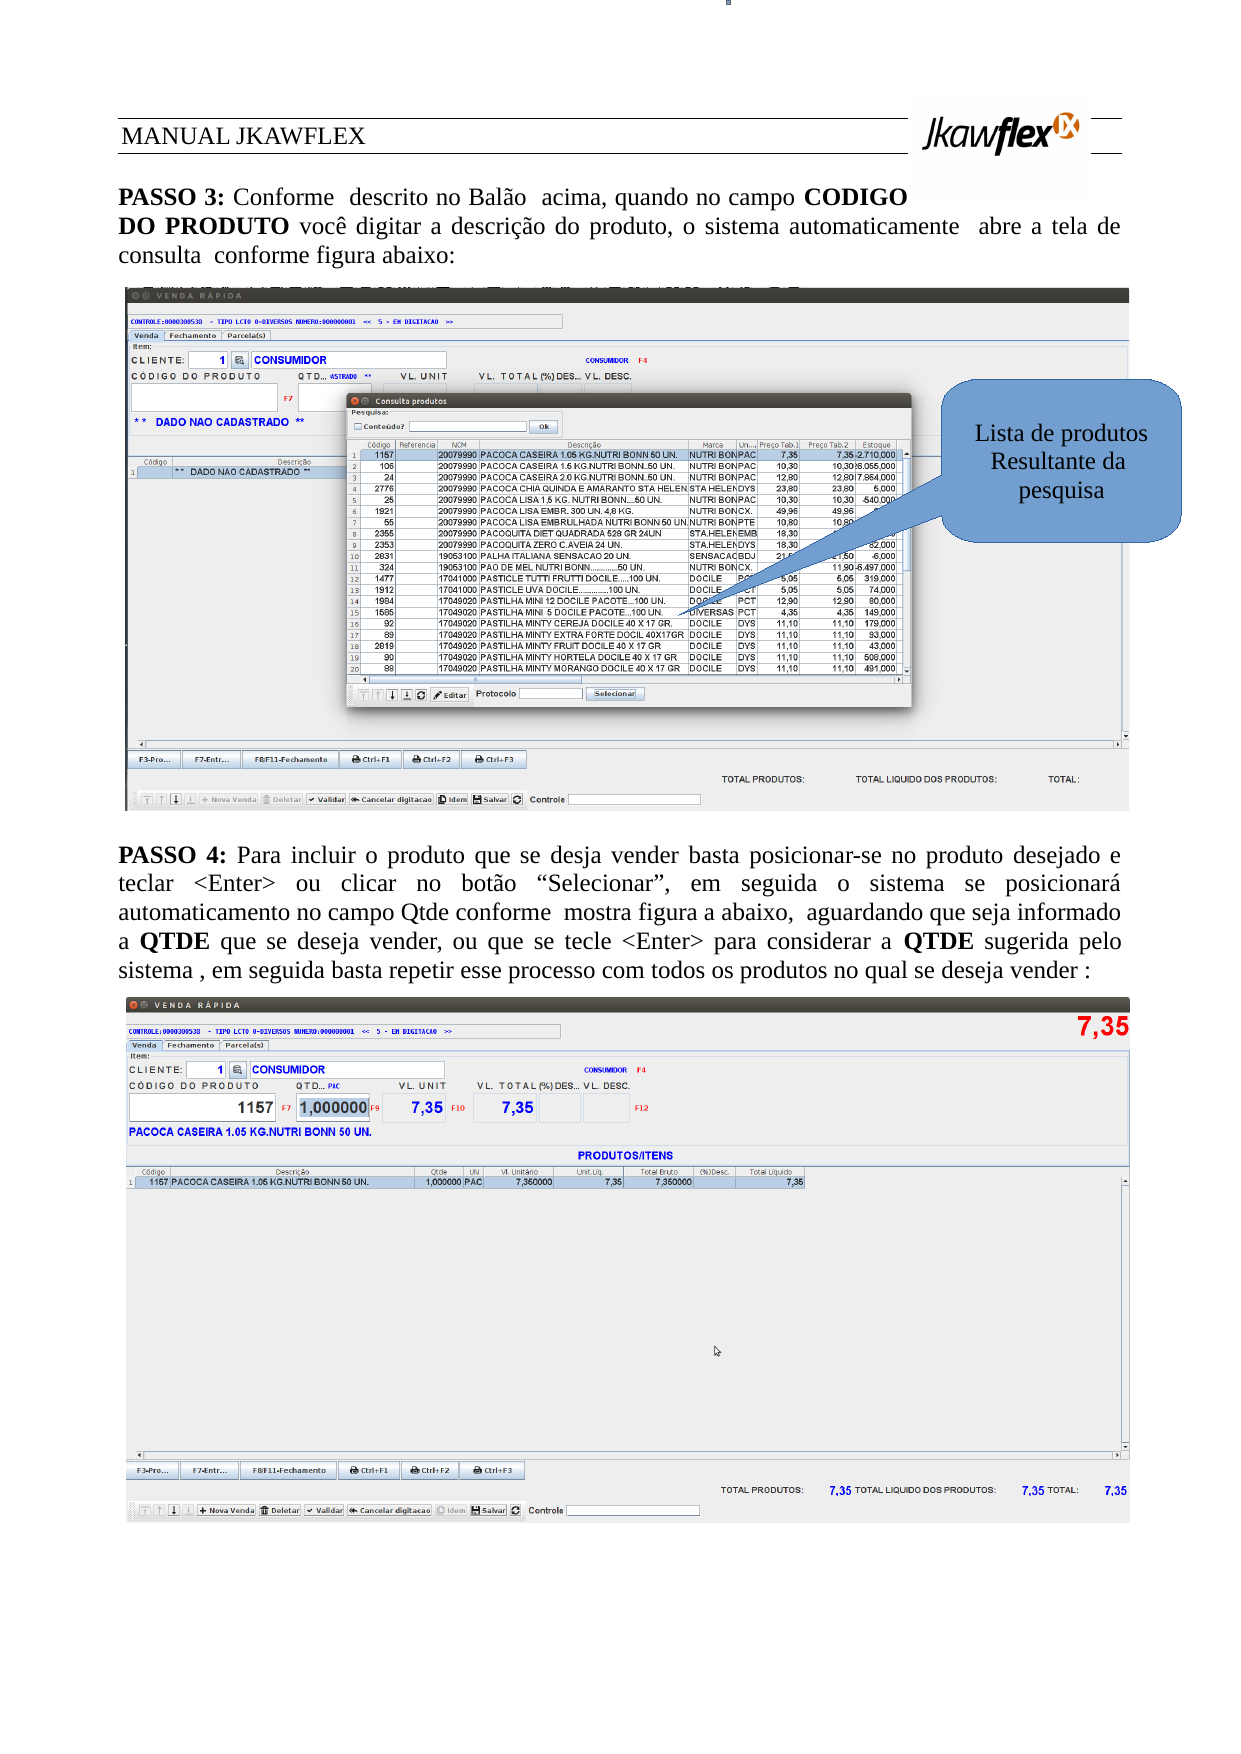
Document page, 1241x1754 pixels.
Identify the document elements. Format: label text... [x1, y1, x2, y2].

picture [126, 997, 1130, 1523]
picture [908, 97, 1092, 201]
text PASSO 4: Para incluir o produto que se desja vender basta posicionar-se no produto desejado e teclar <Enter> ou clicar no botão “Selecionar”, em seguida o sistema se posicionará automaticamento no campo Qtde conforme mostra figura a abaixo, aguardando que seja informado a QTDE que se deseja vender, ou que se tecle <Enter> para considerar a QTDE sugerida pelo sistema , em seguida basta repetir esse processo com todos os produtos no qual se deseja vender : [118, 840, 1122, 983]
picture [125, 287, 1130, 811]
text PASSO 3: Conforme descrito no Balão acima, quando no campo CODIGO DO PRODUTO você digitar a descrição do produto, o sistema automaticamente abre a tela de consulta conforme figura abaixo: [118, 182, 1122, 269]
